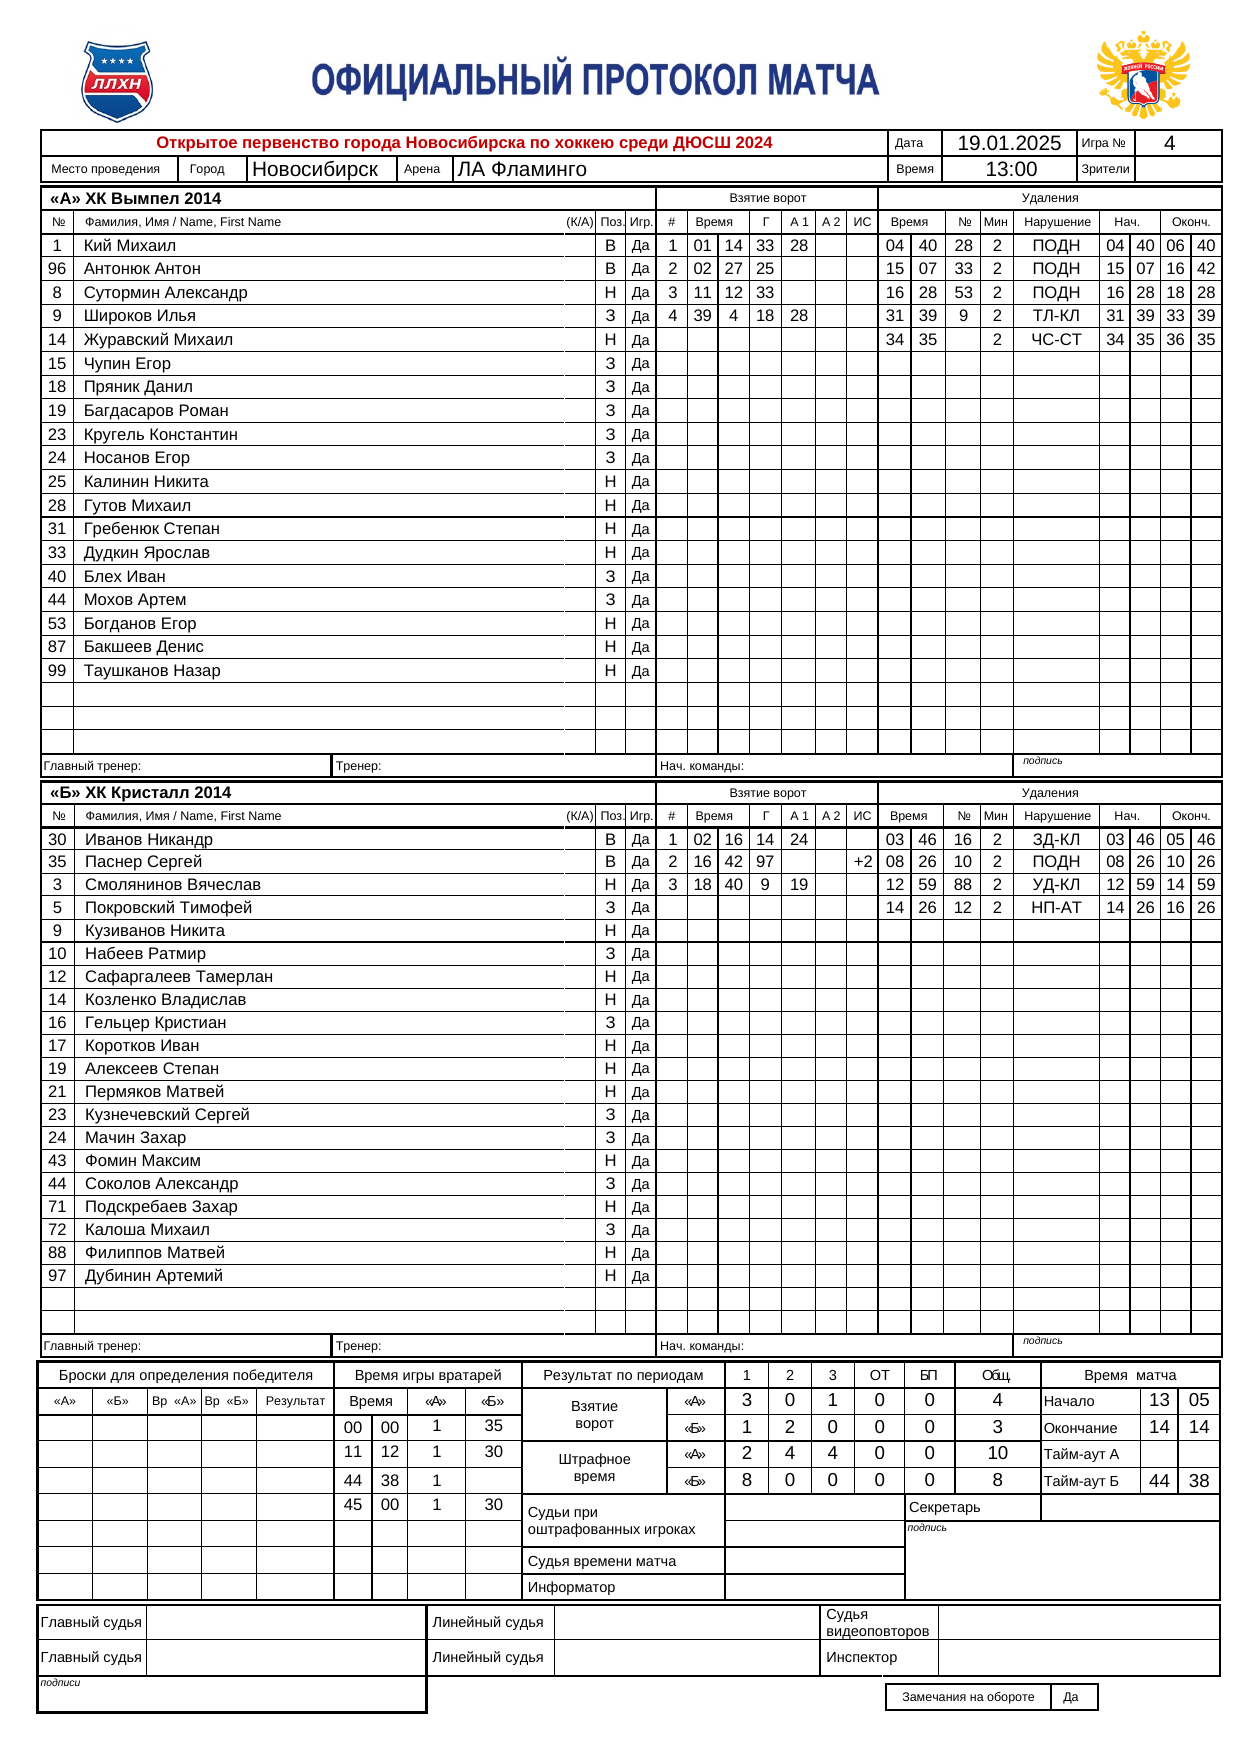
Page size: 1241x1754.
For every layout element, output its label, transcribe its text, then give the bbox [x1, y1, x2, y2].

table_cell 34 [1100, 328, 1129, 351]
table_cell 10 [1161, 850, 1190, 872]
table_cell [944, 1035, 980, 1057]
table_cell 1 [657, 829, 687, 849]
table_cell [944, 1242, 980, 1264]
table_cell [1131, 1035, 1160, 1057]
table_cell [879, 1219, 910, 1241]
table_cell [1014, 1150, 1099, 1172]
table_cell [1136, 157, 1221, 181]
table_cell [847, 1173, 877, 1195]
table_cell [1131, 446, 1160, 469]
table_cell [912, 446, 945, 469]
table_cell [944, 989, 980, 1011]
table_cell 08 [1100, 850, 1129, 872]
table_cell «А» [39, 1389, 92, 1413]
table_cell [1100, 399, 1129, 422]
table_cell [750, 352, 781, 374]
table_cell [726, 1575, 904, 1599]
table_cell [688, 636, 717, 658]
table_cell 38 [1179, 1468, 1219, 1493]
table_cell [912, 1058, 943, 1079]
table_cell Нарушение [1014, 805, 1099, 826]
table_cell [1100, 1219, 1129, 1241]
table_cell [565, 636, 595, 658]
table_cell Алексеев Степан [75, 1058, 564, 1079]
table_cell [816, 707, 846, 729]
table_cell Главный тренер: [42, 1335, 330, 1356]
table_cell [946, 565, 980, 587]
table_cell [912, 541, 945, 564]
table_cell [1161, 707, 1190, 729]
table_cell Н [596, 1058, 625, 1079]
table_cell 21 [42, 1081, 74, 1103]
table_cell [257, 1574, 333, 1599]
table_cell Да [626, 636, 655, 658]
table_cell [847, 730, 877, 753]
table_cell [816, 281, 846, 303]
table_cell 2 [769, 1415, 811, 1440]
table_cell [565, 1242, 595, 1264]
table_cell Мин [981, 211, 1013, 233]
table_cell [565, 470, 595, 493]
table_cell [879, 1288, 910, 1310]
table_cell [879, 423, 910, 445]
table_cell [688, 1012, 717, 1033]
table_cell Время [688, 805, 749, 826]
table_cell Н [596, 636, 625, 658]
table_cell [816, 376, 846, 398]
table_cell 59 [912, 874, 943, 895]
table_cell 07 [912, 257, 945, 280]
table_cell 33 [1161, 305, 1190, 327]
table_cell [1192, 565, 1221, 587]
table_cell 46 [1192, 829, 1221, 849]
table_cell [1014, 541, 1099, 564]
table_cell Паснер Сергей [75, 850, 564, 872]
table_cell 14 [879, 896, 910, 918]
table_cell [39, 1416, 92, 1440]
table_cell [782, 920, 815, 941]
table_cell Да [626, 565, 655, 587]
table_cell [335, 1574, 371, 1599]
table_cell [847, 707, 877, 729]
table_cell [1192, 1058, 1221, 1079]
table_cell [1131, 588, 1160, 611]
table_cell [1014, 1288, 1099, 1310]
table_cell [750, 1035, 781, 1057]
table_cell [912, 920, 943, 941]
table_cell [981, 1196, 1013, 1218]
table_cell [688, 1265, 717, 1287]
table_cell [1100, 352, 1129, 374]
table_cell [879, 1012, 910, 1033]
table_cell [39, 1441, 92, 1467]
table_header «А» ХК Вымпел 2014 [42, 188, 655, 209]
table_cell [816, 636, 846, 658]
table_cell [1100, 1196, 1129, 1218]
table_cell З [596, 305, 625, 327]
table_cell [688, 683, 717, 706]
table_cell [1131, 1104, 1160, 1126]
table_cell Чупин Егор [74, 352, 564, 374]
table_header Броски для определения победителя [39, 1363, 333, 1387]
table_cell [1131, 1058, 1160, 1079]
table_cell Да [626, 829, 655, 849]
table_cell [1192, 352, 1221, 374]
table_cell 36 [1161, 328, 1190, 351]
table_cell 07 [1131, 257, 1160, 280]
table_cell [719, 707, 749, 729]
table_cell З [596, 376, 625, 398]
table_cell 3 [956, 1415, 1040, 1440]
table_cell Время [879, 805, 943, 826]
table_cell [816, 1035, 846, 1057]
table_cell [565, 1288, 595, 1310]
table_cell [565, 1104, 595, 1126]
picture [5, 28, 1197, 129]
table_cell ИС [847, 211, 877, 233]
table_cell (К/А) [565, 805, 595, 826]
table_cell [1100, 636, 1129, 658]
table_cell [981, 1150, 1013, 1172]
table_cell [1192, 943, 1221, 964]
table_cell [1014, 494, 1099, 516]
table_cell [782, 730, 815, 753]
table_cell [816, 423, 846, 445]
table_cell [981, 1035, 1013, 1057]
table_cell [657, 1173, 687, 1195]
table_cell [912, 707, 945, 729]
table_cell 71 [42, 1196, 74, 1218]
table_cell [688, 1127, 717, 1149]
table_cell [1100, 1288, 1129, 1310]
table_cell [750, 494, 781, 516]
table_cell [688, 446, 717, 469]
table_cell [1161, 920, 1190, 941]
table_cell [657, 588, 687, 611]
table_cell [782, 659, 815, 682]
table_cell [750, 683, 781, 706]
table_cell [912, 470, 945, 493]
table_header Игра № [1078, 131, 1134, 155]
table_cell [782, 470, 815, 493]
table_cell [750, 541, 781, 564]
table_cell 0 [812, 1415, 854, 1440]
table_cell Тренер: [333, 1335, 655, 1356]
table_cell [879, 518, 910, 540]
table_cell ПОДН [1014, 281, 1099, 303]
table_cell [202, 1468, 256, 1493]
table_cell [1161, 1150, 1190, 1172]
table_cell [782, 1150, 815, 1172]
table_cell [657, 423, 687, 445]
table_cell Да [626, 1035, 655, 1057]
table_cell Сутормин Александр [74, 281, 564, 303]
table_cell [657, 565, 687, 587]
table_cell [148, 1441, 201, 1467]
table_cell 18 [750, 305, 781, 327]
table_cell [202, 1441, 256, 1467]
table_cell [750, 966, 781, 987]
table_cell [1100, 565, 1129, 587]
table_cell [565, 518, 595, 540]
table_cell [912, 1265, 943, 1287]
table_header 3 [812, 1363, 854, 1387]
table_cell 11 [688, 281, 717, 303]
table_cell [847, 1196, 877, 1218]
table_cell [202, 1494, 256, 1520]
table_cell 9 [946, 305, 980, 327]
table_cell [1161, 423, 1190, 445]
table_cell Да [626, 1058, 655, 1079]
table_cell [688, 920, 717, 941]
table_cell [1100, 1035, 1129, 1057]
table_cell [879, 565, 910, 587]
table_cell [688, 1035, 717, 1057]
table_cell Н [596, 920, 625, 941]
table_cell 40 [1131, 235, 1160, 256]
table_header БП [905, 1363, 954, 1387]
table_cell «Б » [466, 1389, 521, 1413]
table_cell Начало [1042, 1389, 1140, 1413]
table_cell [1131, 1242, 1160, 1264]
table_cell 35 [1192, 328, 1221, 351]
table_cell [912, 1173, 943, 1195]
table_cell [1131, 565, 1160, 587]
table_cell 14 [42, 328, 73, 351]
table_cell [596, 707, 625, 729]
table_cell 59 [1192, 874, 1221, 895]
table_cell Поз. [596, 211, 625, 233]
table_cell Кузнечевский Сергей [75, 1104, 564, 1126]
table_cell [657, 612, 687, 634]
table_cell [1192, 541, 1221, 564]
table_cell Зрители [1078, 157, 1134, 181]
table_cell [1131, 352, 1160, 374]
table_cell [1014, 943, 1099, 964]
table_cell 3 [657, 281, 687, 303]
table_cell [565, 1035, 595, 1057]
table_cell 28 [1192, 281, 1221, 303]
table_cell 13 [1141, 1389, 1177, 1413]
table_cell [688, 612, 717, 634]
table_cell [1161, 636, 1190, 658]
table_cell «А» [668, 1389, 724, 1413]
table_cell 16 [879, 281, 910, 303]
table_cell [657, 470, 687, 493]
table_cell Да [626, 518, 655, 540]
table_cell [1014, 920, 1099, 941]
table_cell [719, 1035, 749, 1057]
table_cell [912, 565, 945, 587]
table_cell 0 [905, 1468, 954, 1493]
table_cell [719, 1104, 749, 1126]
table_cell [1100, 518, 1129, 540]
table_cell [565, 943, 595, 964]
table_cell [1161, 1265, 1190, 1287]
table_cell Да [626, 494, 655, 516]
table_cell [879, 376, 910, 398]
table_cell В [596, 829, 625, 849]
table_cell [782, 1035, 815, 1057]
table_cell 96 [42, 257, 73, 280]
table_cell [981, 1104, 1013, 1126]
table_cell [1161, 730, 1190, 753]
table_cell Фомин Максим [75, 1150, 564, 1172]
table_cell 28 [1131, 281, 1160, 303]
table_cell 23 [42, 423, 73, 445]
table_cell [657, 966, 687, 987]
table_cell Нач. [1100, 211, 1160, 233]
table_cell [657, 1081, 687, 1103]
table_cell 02 [688, 257, 717, 280]
table_cell [408, 1521, 465, 1546]
table_cell [981, 707, 1013, 729]
table_cell [1014, 659, 1099, 682]
table_cell [946, 683, 980, 706]
table_cell 1 [408, 1468, 465, 1493]
table_cell Кузиванов Никита [75, 920, 564, 941]
table_cell [688, 1173, 717, 1195]
table_cell [750, 446, 781, 469]
table_cell Подскребаев Захар [75, 1196, 564, 1218]
table_cell [816, 612, 846, 634]
table_cell Да [626, 1196, 655, 1218]
table_cell [847, 1288, 877, 1310]
table_cell [1014, 352, 1099, 374]
table_cell 17 [42, 1035, 74, 1057]
table_cell [1100, 1127, 1129, 1149]
table_cell 28 [782, 305, 815, 327]
table_cell [1161, 1288, 1190, 1310]
table_cell [879, 1058, 910, 1079]
table_cell [1131, 659, 1160, 682]
table_cell [912, 1035, 943, 1057]
table_cell [981, 1288, 1013, 1310]
table_cell [750, 1150, 781, 1172]
table_cell Козленко Владислав [75, 989, 564, 1011]
table_cell 0 [905, 1389, 954, 1413]
table_cell [1131, 1173, 1160, 1195]
table_cell ЛА Фламинго [454, 157, 887, 181]
table_header Общ. [956, 1363, 1040, 1387]
table_cell [565, 1058, 595, 1079]
table_cell Н [596, 1265, 625, 1287]
table_cell [688, 966, 717, 987]
table_cell [1192, 1219, 1221, 1241]
table_cell [565, 874, 595, 895]
table_cell Да [626, 1012, 655, 1033]
table_cell [257, 1441, 333, 1467]
table_cell 14 [1141, 1415, 1177, 1440]
table_cell [981, 352, 1013, 374]
table_cell [847, 1127, 877, 1149]
table_cell ПОДН [1014, 850, 1099, 872]
table_cell 46 [912, 829, 943, 849]
table_cell [1161, 1058, 1190, 1079]
table_cell 0 [855, 1442, 904, 1467]
table_cell [148, 1521, 201, 1546]
table_cell [1100, 1242, 1129, 1264]
table_cell 03 [879, 829, 910, 849]
table_cell [782, 494, 815, 516]
table_cell [879, 588, 910, 611]
table_cell 04 [1100, 235, 1129, 256]
table_cell [1161, 966, 1190, 987]
table_cell [1014, 1219, 1099, 1241]
table_cell [782, 683, 815, 706]
table_cell 2 [981, 257, 1013, 280]
table_cell [944, 920, 980, 941]
table_cell [946, 612, 980, 634]
table_cell [847, 518, 877, 540]
table_cell Арена [398, 157, 452, 181]
table_cell Тайм-аут А [1042, 1441, 1140, 1467]
table_cell 8 [726, 1468, 768, 1493]
table_cell 42 [719, 850, 749, 872]
table_cell Н [596, 1196, 625, 1218]
table_cell [847, 1012, 877, 1033]
table_cell 2 [981, 874, 1013, 895]
table_cell Н [596, 989, 625, 1011]
table_cell Да [626, 399, 655, 422]
table_cell [1100, 1150, 1129, 1172]
table_cell [202, 1521, 256, 1546]
table_cell [750, 636, 781, 658]
table_cell [944, 1196, 980, 1218]
table_cell [750, 518, 781, 540]
table_cell подпись [906, 1522, 1219, 1599]
table_cell В [596, 257, 625, 280]
table_cell [912, 423, 945, 445]
table_cell А 1 [782, 211, 815, 233]
table_cell Н [596, 470, 625, 493]
table_cell [93, 1468, 147, 1493]
table_cell Калинин Никита [74, 470, 564, 493]
table_cell 18 [688, 874, 717, 895]
table_cell [816, 541, 846, 564]
table_cell [596, 730, 625, 753]
table_cell Да [626, 1104, 655, 1126]
table_cell [726, 1495, 904, 1520]
table_cell [944, 1150, 980, 1172]
table_cell [816, 1127, 846, 1149]
table_cell [688, 730, 717, 753]
table_header Замечания на обороте [887, 1685, 1050, 1709]
table_cell [1192, 1288, 1221, 1310]
table_cell Секретарь [906, 1495, 1040, 1520]
table_cell [148, 1494, 201, 1520]
table_cell Покровский Тимофей [75, 896, 564, 918]
table_cell [688, 588, 717, 611]
table_cell [719, 730, 749, 753]
table_cell [335, 1521, 371, 1546]
table_cell [816, 470, 846, 493]
table_cell [782, 446, 815, 469]
table_cell [750, 588, 781, 611]
table_cell [1131, 943, 1160, 964]
table_cell «Б» [668, 1468, 724, 1493]
table_cell 1 [408, 1416, 465, 1440]
table_cell [1192, 636, 1221, 658]
table_cell Нач. команды: [657, 755, 1012, 776]
table_cell 87 [42, 636, 73, 658]
table_cell [1192, 446, 1221, 469]
table_cell [1014, 1173, 1099, 1195]
table_cell [688, 989, 717, 1011]
table_cell [657, 376, 687, 398]
table_cell [565, 1196, 595, 1218]
table_cell [912, 612, 945, 634]
table_cell [719, 423, 749, 445]
table_cell [688, 565, 717, 587]
table_cell [782, 896, 815, 918]
table_cell № [42, 805, 74, 826]
table_cell [1014, 470, 1099, 493]
table_cell [782, 989, 815, 1011]
table_cell [1099, 1682, 1220, 1711]
table_cell [1014, 1104, 1099, 1126]
table_cell [1192, 707, 1221, 729]
table_cell [1131, 1012, 1160, 1033]
table_cell Бакшеев Денис [74, 636, 564, 658]
table_cell [816, 966, 846, 987]
table_cell [1131, 1150, 1160, 1172]
table_cell 3 [726, 1389, 768, 1413]
table_cell [148, 1574, 201, 1599]
table_cell 28 [912, 281, 945, 303]
table_cell [879, 1150, 910, 1172]
table_cell 00 [373, 1494, 407, 1520]
table_cell Информатор [523, 1575, 724, 1599]
table_cell [1192, 470, 1221, 493]
table_cell [1192, 376, 1221, 398]
table_cell [981, 1058, 1013, 1079]
table_cell [626, 730, 655, 753]
table_cell 14 [42, 989, 74, 1011]
table_cell ИС [847, 805, 877, 826]
table_cell [981, 730, 1013, 753]
table_cell [719, 989, 749, 1011]
table_cell [879, 1104, 910, 1126]
table_cell [750, 1219, 781, 1241]
table_cell [719, 612, 749, 634]
table_cell Да [626, 541, 655, 564]
table_cell [565, 707, 595, 729]
table_cell [1192, 1127, 1221, 1149]
table_cell [1100, 612, 1129, 634]
table_cell 2 [657, 257, 687, 280]
table_cell [688, 1311, 717, 1333]
table_cell [1161, 565, 1190, 587]
table_header 1 [726, 1363, 768, 1387]
table_cell 33 [750, 281, 781, 303]
table_cell 24 [782, 829, 815, 849]
table_cell 10 [956, 1442, 1040, 1467]
table_cell 26 [1131, 850, 1160, 872]
table_cell [657, 1104, 687, 1126]
table_cell 1 [812, 1389, 854, 1413]
table_cell [750, 399, 781, 422]
table_cell [782, 376, 815, 398]
table_cell 00 [335, 1416, 371, 1440]
table_cell [719, 1265, 749, 1287]
table_cell [148, 1416, 201, 1440]
table_cell Носанов Егор [74, 446, 564, 469]
table_cell [688, 1196, 717, 1218]
table_cell Город [179, 157, 246, 181]
table_cell [782, 588, 815, 611]
table_cell Да [626, 850, 655, 872]
table_cell [74, 707, 564, 729]
table_cell [879, 1127, 910, 1149]
table_cell [847, 446, 877, 469]
table_cell [981, 1173, 1013, 1195]
table_cell «Б» [93, 1389, 147, 1413]
table_cell [981, 470, 1013, 493]
table_cell Н [596, 659, 625, 682]
table_cell [782, 1196, 815, 1218]
table_cell Да [626, 943, 655, 964]
table_cell [750, 1196, 781, 1218]
table_cell [1014, 1242, 1099, 1264]
table_cell [565, 1012, 595, 1033]
table_cell [719, 376, 749, 398]
table_cell [944, 1173, 980, 1195]
table_cell З [596, 896, 625, 918]
table_cell [782, 1242, 815, 1264]
table_cell [1131, 707, 1160, 729]
table_cell [981, 636, 1013, 658]
table_cell [466, 1468, 521, 1493]
table_cell [688, 423, 717, 445]
table_cell 16 [1100, 281, 1129, 303]
table_cell 2 [981, 829, 1013, 849]
table_cell [39, 1521, 92, 1546]
table_cell [1131, 423, 1160, 445]
table_cell [981, 1265, 1013, 1287]
table_cell Время [688, 211, 749, 233]
table_cell [782, 1104, 815, 1126]
table_cell 1 [42, 235, 73, 256]
table_cell [847, 920, 877, 941]
table_cell [565, 588, 595, 611]
table_header Взятие ворот [657, 188, 877, 209]
table_cell [1131, 730, 1160, 753]
table_cell [816, 1288, 846, 1310]
table_cell [565, 850, 595, 872]
table_cell [750, 1127, 781, 1149]
table_cell Мачин Захар [75, 1127, 564, 1149]
table_cell [257, 1547, 333, 1573]
table_cell [816, 730, 846, 753]
table_cell [657, 446, 687, 469]
table_cell [1161, 1127, 1190, 1149]
table_cell Кругель Константин [74, 423, 564, 445]
table_cell [1161, 1173, 1190, 1195]
table_cell [42, 683, 73, 706]
table_cell 3 [42, 874, 74, 895]
table_cell Игр. [626, 805, 655, 826]
table_cell 0 [769, 1468, 811, 1493]
table_cell [626, 683, 655, 706]
table_cell [565, 281, 595, 303]
table_cell Да [626, 328, 655, 351]
table_cell [946, 494, 980, 516]
table_cell 02 [688, 829, 717, 849]
table_cell 40 [1192, 235, 1221, 256]
table_cell [1014, 446, 1099, 469]
table_cell [1100, 588, 1129, 611]
table_cell [912, 1196, 943, 1218]
table_cell [782, 328, 815, 351]
table_cell [1131, 1196, 1160, 1218]
table_cell 0 [855, 1415, 904, 1440]
table_cell [1192, 494, 1221, 516]
table_cell 15 [42, 352, 73, 374]
table_cell 3 [657, 874, 687, 895]
table_cell [719, 636, 749, 658]
table_cell Оконч. [1161, 211, 1221, 233]
table_cell [816, 1058, 846, 1079]
table_cell [688, 1219, 717, 1241]
table_cell З [596, 1127, 625, 1149]
table_cell [1014, 730, 1099, 753]
table_cell 30 [466, 1494, 521, 1520]
table_cell [879, 1173, 910, 1195]
table_cell 16 [42, 1012, 74, 1033]
table_cell [912, 1150, 943, 1172]
table_cell [657, 399, 687, 422]
table_cell № [946, 211, 980, 233]
table_cell [782, 1219, 815, 1241]
table_cell [1014, 707, 1099, 729]
table_cell 28 [42, 494, 73, 516]
table_cell [879, 966, 910, 987]
table_cell [912, 659, 945, 682]
table_header Удаления [879, 783, 1221, 803]
table_cell [1161, 989, 1190, 1011]
table_cell [719, 541, 749, 564]
table_cell [782, 850, 815, 872]
table_cell [657, 1150, 687, 1172]
table_cell 35 [1131, 328, 1160, 351]
table_cell [912, 1311, 943, 1333]
table_cell 2 [981, 896, 1013, 918]
table_cell [1192, 989, 1221, 1011]
table_cell [626, 1311, 655, 1333]
table_cell [782, 1127, 815, 1149]
table_cell [912, 730, 945, 753]
table_cell [816, 446, 846, 469]
table_cell [981, 1219, 1013, 1241]
table_cell [847, 896, 877, 918]
table_cell [565, 1150, 595, 1172]
table_cell 0 [855, 1468, 904, 1493]
table_cell [879, 989, 910, 1011]
table_cell [565, 1265, 595, 1287]
table_cell [946, 470, 980, 493]
table_cell Фамилия, Имя / Name, First Name [74, 211, 565, 233]
table_cell 45 [335, 1494, 371, 1520]
table_cell 00 [373, 1416, 407, 1440]
table_cell [688, 470, 717, 493]
table_cell [688, 896, 717, 918]
table_cell [1100, 1058, 1129, 1079]
table_cell Да [626, 1265, 655, 1287]
table_cell [847, 257, 877, 280]
table_cell Н [596, 1081, 625, 1103]
table_cell Вр «Б» [202, 1389, 256, 1413]
table_cell [912, 1127, 943, 1149]
table_cell [847, 1242, 877, 1264]
table_cell [944, 1104, 980, 1126]
table_cell [847, 565, 877, 587]
table_cell [466, 1547, 521, 1573]
table_cell [816, 1012, 846, 1033]
table_cell 38 [373, 1468, 407, 1493]
table_cell Да [626, 659, 655, 682]
table_cell [782, 1058, 815, 1079]
table_cell [912, 1242, 943, 1264]
table_cell [816, 1150, 846, 1172]
table_cell [782, 423, 815, 445]
table_cell [816, 659, 846, 682]
table_cell [879, 707, 910, 729]
table_cell [1014, 1058, 1099, 1079]
table_cell [555, 1606, 819, 1639]
table_cell Да [626, 1081, 655, 1103]
table_cell [944, 966, 980, 987]
table_cell [42, 707, 73, 729]
table_cell [847, 636, 877, 658]
table_cell Да [626, 235, 655, 256]
table_cell [1131, 518, 1160, 540]
table_cell [1192, 1150, 1221, 1172]
table_cell Нарушение [1014, 211, 1099, 233]
table_cell [847, 541, 877, 564]
table_cell 40 [912, 235, 945, 256]
table_cell [981, 659, 1013, 682]
table_cell [782, 1081, 815, 1103]
table_cell [565, 1311, 595, 1333]
table_cell [879, 541, 910, 564]
table_cell З [596, 446, 625, 469]
table_cell [257, 1521, 333, 1546]
table_cell [257, 1494, 333, 1520]
table_cell [816, 399, 846, 422]
table_cell 16 [1161, 257, 1190, 280]
table_cell 33 [42, 541, 73, 564]
table_cell 5 [42, 896, 74, 918]
table_cell Да [626, 305, 655, 327]
table_cell 31 [879, 305, 910, 327]
table_cell Да [626, 588, 655, 611]
table_cell [202, 1416, 256, 1440]
table_cell [782, 943, 815, 964]
table_cell 34 [879, 328, 910, 351]
table_cell [816, 494, 846, 516]
table_cell 19 [782, 874, 815, 895]
table_cell [1014, 518, 1099, 540]
table_cell 2 [726, 1442, 768, 1467]
table_cell [93, 1416, 147, 1440]
table_cell [981, 1311, 1013, 1333]
table_cell [1161, 541, 1190, 564]
table_cell 1 [408, 1441, 465, 1467]
table_cell [981, 1242, 1013, 1264]
table_cell [1161, 612, 1190, 634]
table_cell [847, 1104, 877, 1126]
table_cell 99 [42, 659, 73, 682]
table_cell [944, 1081, 980, 1103]
table_cell [147, 1640, 425, 1675]
table_cell [750, 423, 781, 445]
table_cell [912, 494, 945, 516]
table_cell Н [596, 541, 625, 564]
table_cell [719, 1173, 749, 1195]
table_cell [782, 257, 815, 280]
table_cell [944, 1288, 980, 1310]
table_cell [879, 399, 910, 422]
table_cell [912, 636, 945, 658]
table_cell Да [626, 423, 655, 445]
table_cell [688, 707, 717, 729]
table_cell 4 [719, 305, 749, 327]
table_cell Нач. [1100, 805, 1160, 826]
table_cell [719, 1081, 749, 1103]
table_cell (К/А) [565, 211, 595, 233]
table_cell [847, 235, 877, 256]
table_cell [1100, 989, 1129, 1011]
table_cell 08 [879, 850, 910, 872]
table_cell [847, 1219, 877, 1241]
table_cell [879, 446, 910, 469]
table_cell Вр «А» [148, 1389, 201, 1413]
table_cell [1014, 612, 1099, 634]
table_cell [750, 659, 781, 682]
table_cell [565, 829, 595, 849]
table_cell [1100, 1173, 1129, 1195]
table_cell [1100, 683, 1129, 706]
table_cell [782, 541, 815, 564]
table_cell [816, 518, 846, 540]
table_cell [1192, 683, 1221, 706]
table_cell Мохов Артем [74, 588, 564, 611]
table_cell [565, 1219, 595, 1241]
table_cell [816, 565, 846, 587]
table_cell «А» [668, 1442, 724, 1467]
table_cell [1100, 1265, 1129, 1287]
table_cell Да [626, 896, 655, 918]
table_cell [657, 1242, 687, 1264]
table_cell [912, 588, 945, 611]
table_cell Да [626, 612, 655, 634]
table_header 4 [1136, 131, 1221, 155]
table_cell [750, 1288, 781, 1310]
table_cell [912, 1012, 943, 1033]
table_cell [981, 588, 1013, 611]
table_cell [726, 1521, 904, 1546]
table_cell [148, 1547, 201, 1573]
table_cell Оконч. [1161, 805, 1221, 826]
table_cell [1161, 494, 1190, 516]
table_cell 40 [719, 874, 749, 895]
table_cell 26 [1131, 896, 1160, 918]
table_cell Да [626, 376, 655, 398]
table_cell [816, 257, 846, 280]
table_cell З [596, 352, 625, 374]
table_cell 16 [944, 829, 980, 849]
table_cell [981, 1012, 1013, 1033]
table_cell подписи [39, 1677, 425, 1711]
table_cell 35 [466, 1416, 521, 1440]
table_cell [1192, 730, 1221, 753]
table_cell Фамилия, Имя / Name, First Name [75, 805, 565, 826]
table_cell [847, 352, 877, 374]
table_cell [408, 1574, 465, 1599]
table_cell [1014, 636, 1099, 658]
table_cell 14 [1100, 896, 1129, 918]
table_cell Н [596, 328, 625, 351]
table_cell [1192, 1242, 1221, 1264]
table_cell Н [596, 966, 625, 987]
table_cell А 2 [816, 805, 846, 826]
table_cell [657, 541, 687, 564]
table_cell Да [626, 874, 655, 895]
table_cell 25 [42, 470, 73, 493]
table_cell 10 [42, 943, 74, 964]
table_cell [847, 328, 877, 351]
table_cell [466, 1574, 521, 1599]
table_cell 9 [42, 305, 73, 327]
table_cell [750, 1012, 781, 1033]
table_cell [816, 588, 846, 611]
table_cell З [596, 399, 625, 422]
table_cell Набеев Ратмир [75, 943, 564, 964]
table_cell З [596, 565, 625, 587]
table_cell Г [750, 211, 781, 233]
table_cell [1100, 659, 1129, 682]
table_cell [816, 989, 846, 1011]
table_cell [1161, 352, 1190, 374]
table_cell [847, 281, 877, 303]
table_cell 18 [1161, 281, 1190, 303]
table_cell 35 [42, 850, 74, 872]
table_cell [750, 1081, 781, 1103]
table_cell [373, 1521, 407, 1546]
table_cell [1161, 518, 1190, 540]
table_cell Инспектор [821, 1640, 938, 1675]
table_cell [1161, 376, 1190, 398]
table_cell 28 [946, 235, 980, 256]
table_cell [1100, 541, 1129, 564]
table_cell [1161, 943, 1190, 964]
table_cell Судьи при оштрафованных игроках [523, 1495, 724, 1546]
table_cell Линейный судья [428, 1606, 554, 1639]
table_cell Н [596, 874, 625, 895]
table_cell [1131, 1081, 1160, 1103]
table_cell [1161, 659, 1190, 682]
table_cell [816, 1311, 846, 1333]
table_cell [657, 518, 687, 540]
table_cell [565, 612, 595, 634]
table_cell [1014, 683, 1099, 706]
table_cell 39 [1192, 305, 1221, 327]
table_header Открытое первенство города Новосибирска по хоккею среди ДЮСШ 2024 [42, 131, 887, 155]
table_header 2 [769, 1363, 811, 1387]
table_cell 0 [812, 1468, 854, 1493]
table_cell 39 [912, 305, 945, 327]
table_cell [657, 659, 687, 682]
table_cell 44 [42, 1173, 74, 1195]
table_cell [912, 352, 945, 374]
table_cell ПОДН [1014, 257, 1099, 280]
table_cell [782, 565, 815, 587]
table_cell [1192, 1104, 1221, 1126]
table_cell [879, 1081, 910, 1103]
table_cell 16 [1161, 896, 1190, 918]
table_cell [565, 966, 595, 987]
table_cell [657, 1311, 687, 1333]
table_cell [750, 730, 781, 753]
table_cell [93, 1441, 147, 1467]
table_cell [719, 399, 749, 422]
table_cell [912, 1081, 943, 1103]
table_cell [1161, 470, 1190, 493]
table_header «Б» ХК Кристалл 2014 [42, 783, 655, 803]
table_cell № [944, 805, 980, 826]
table_cell [1131, 1127, 1160, 1149]
table_cell [1192, 920, 1221, 941]
table_cell [1014, 588, 1099, 611]
table_cell [816, 683, 846, 706]
table_cell [847, 588, 877, 611]
table_cell 39 [688, 305, 717, 327]
table_cell [879, 494, 910, 516]
table_cell 4 [956, 1389, 1040, 1413]
table_cell [750, 565, 781, 587]
table_cell [1014, 1012, 1099, 1033]
table_cell [946, 446, 980, 469]
table_cell [750, 989, 781, 1011]
table_cell [1014, 966, 1099, 987]
table_cell [565, 683, 595, 706]
table_cell 2 [657, 850, 687, 872]
table_cell [847, 1035, 877, 1057]
table_cell 31 [42, 518, 73, 540]
table_cell [847, 423, 877, 445]
table_cell 11 [335, 1441, 371, 1467]
table_cell Да [626, 281, 655, 303]
table_header Взятие ворот [657, 783, 877, 803]
table_cell ЗД-КЛ [1014, 829, 1099, 849]
table_cell [1014, 376, 1099, 398]
table_cell [1131, 1311, 1160, 1333]
table_cell [688, 494, 717, 516]
table_cell [1161, 1035, 1190, 1057]
table_cell 19 [42, 399, 73, 422]
table_cell [847, 989, 877, 1011]
table_cell [1100, 423, 1129, 445]
table_cell [981, 943, 1013, 964]
table_cell Сафаргалеев Тамерлан [75, 966, 564, 987]
table_cell [750, 328, 781, 351]
table_cell 12 [1100, 874, 1129, 895]
table_cell [1131, 1265, 1160, 1287]
table_cell [657, 730, 687, 753]
table_cell +2 [847, 850, 877, 872]
table_cell [1161, 1012, 1190, 1033]
table_cell [147, 1606, 425, 1639]
table_cell [1100, 943, 1129, 964]
table_cell [981, 446, 1013, 469]
table_cell [202, 1574, 256, 1599]
table_cell [847, 874, 877, 895]
table_cell [782, 1311, 815, 1333]
table_cell З [596, 1104, 625, 1126]
table_cell ТЛ-КЛ [1014, 305, 1099, 327]
table_cell [719, 1288, 749, 1310]
table_cell [596, 1311, 625, 1333]
table_cell [719, 920, 749, 941]
table_cell 12 [373, 1441, 407, 1467]
table_cell [565, 1081, 595, 1103]
table_cell [946, 659, 980, 682]
table_cell 23 [42, 1104, 74, 1126]
table_cell [719, 1311, 749, 1333]
table_cell [816, 1081, 846, 1103]
table_cell 24 [42, 446, 73, 469]
table_cell Пряник Данил [74, 376, 564, 398]
table_cell 0 [905, 1442, 954, 1467]
table_cell [816, 328, 846, 351]
table_cell [74, 683, 564, 706]
table_cell [688, 518, 717, 540]
table_cell 1 [657, 235, 687, 256]
table_cell [1131, 966, 1160, 987]
table_cell 0 [855, 1389, 904, 1413]
table_cell [719, 1219, 749, 1241]
table_cell [816, 1104, 846, 1126]
table_cell Н [596, 494, 625, 516]
table_cell [688, 1150, 717, 1172]
table_cell В [596, 850, 625, 872]
table_cell [565, 659, 595, 682]
table_cell [565, 920, 595, 941]
table_cell [981, 966, 1013, 987]
table_header 19.01.2025 [943, 131, 1076, 155]
table_cell [939, 1606, 1219, 1639]
table_cell З [596, 1173, 625, 1195]
table_cell [719, 1058, 749, 1079]
table_cell [657, 1012, 687, 1033]
table_cell [981, 423, 1013, 445]
table_cell [1192, 399, 1221, 422]
table_cell 2 [981, 328, 1013, 351]
table_cell 72 [42, 1219, 74, 1241]
table_cell [946, 730, 980, 753]
table_cell [782, 1288, 815, 1310]
table_cell [719, 943, 749, 964]
table_cell [565, 541, 595, 564]
table_cell [719, 1012, 749, 1033]
table_cell [657, 1127, 687, 1149]
table_cell [75, 1311, 564, 1333]
table_cell [816, 1265, 846, 1287]
table_cell Время [879, 211, 945, 233]
table_cell [596, 683, 625, 706]
table_cell 03 [1100, 829, 1129, 849]
table_cell [688, 659, 717, 682]
table_cell [981, 989, 1013, 1011]
table_cell подпись [1014, 755, 1221, 776]
table_cell 40 [42, 565, 73, 587]
table_cell 88 [42, 1242, 74, 1264]
table_cell [912, 1288, 943, 1310]
table_cell [946, 636, 980, 658]
table_cell [1014, 1265, 1099, 1287]
table_cell Н [596, 1242, 625, 1264]
table_cell [1131, 376, 1160, 398]
table_cell 14 [1179, 1415, 1219, 1440]
table_cell [1161, 588, 1190, 611]
table_cell [847, 470, 877, 493]
table_cell [1179, 1441, 1219, 1467]
table_cell 9 [750, 874, 781, 895]
table_cell 26 [912, 850, 943, 872]
table_cell 8 [956, 1468, 1040, 1493]
table_cell Журавский Михаил [74, 328, 564, 351]
table_cell [879, 352, 910, 374]
table_cell [782, 518, 815, 540]
table_cell [657, 707, 687, 729]
table_cell 10 [944, 850, 980, 872]
table_cell Калоша Михаил [75, 1219, 564, 1241]
table_cell 33 [750, 235, 781, 256]
table_cell З [596, 943, 625, 964]
table_cell [816, 850, 846, 872]
table_cell 4 [769, 1442, 811, 1467]
table_cell Н [596, 612, 625, 634]
table_cell [565, 1127, 595, 1149]
table_cell [847, 943, 877, 964]
table_cell Штрафное время [523, 1442, 666, 1493]
table_cell [42, 1311, 74, 1333]
table_cell 39 [1131, 305, 1160, 327]
table_cell 16 [719, 829, 749, 849]
table_cell [782, 399, 815, 422]
table_cell 35 [912, 328, 945, 351]
table_cell [847, 659, 877, 682]
table_header Время матча [1042, 1363, 1219, 1387]
table_cell 14 [1161, 874, 1190, 895]
table_cell [912, 376, 945, 398]
table_cell Смолянинов Вячеслав [75, 874, 564, 895]
table_cell [847, 1058, 877, 1079]
table_cell [1192, 423, 1221, 445]
table_cell [1131, 541, 1160, 564]
table_cell 24 [42, 1127, 74, 1149]
table_cell 97 [42, 1265, 74, 1287]
table_cell Таушканов Назар [74, 659, 564, 682]
table_cell [1161, 1104, 1190, 1126]
table_cell [946, 423, 980, 445]
table_cell [1192, 1196, 1221, 1218]
table_cell [565, 1173, 595, 1195]
table_cell [946, 588, 980, 611]
table_cell [750, 1265, 781, 1287]
table_cell [912, 989, 943, 1011]
table_cell [257, 1468, 333, 1493]
table_cell [148, 1468, 201, 1493]
table_cell [1014, 1127, 1099, 1149]
table_cell 12 [944, 896, 980, 918]
table_cell [565, 565, 595, 587]
table_cell [912, 966, 943, 987]
table_cell [879, 659, 910, 682]
table_cell [981, 1081, 1013, 1103]
table_cell [1161, 683, 1190, 706]
table_cell [879, 470, 910, 493]
table_cell [816, 896, 846, 918]
table_cell 19 [42, 1058, 74, 1079]
table_cell [750, 1058, 781, 1079]
table_cell Блех Иван [74, 565, 564, 587]
table_cell [565, 305, 595, 327]
table_cell [657, 989, 687, 1011]
table_cell 4 [657, 305, 687, 327]
table_cell [879, 636, 910, 658]
table_cell Да [626, 352, 655, 374]
table_cell Иванов Никандр [75, 829, 564, 849]
table_cell [946, 518, 980, 540]
table_cell [657, 328, 687, 351]
table_cell 33 [946, 257, 980, 280]
table_cell [719, 518, 749, 540]
table_cell Широков Илья [74, 305, 564, 327]
table_cell [847, 829, 877, 849]
table_header ОТ [855, 1363, 904, 1387]
table_cell [847, 966, 877, 987]
table_cell Время [335, 1389, 407, 1413]
table_cell [981, 565, 1013, 587]
table_cell Игр. [626, 211, 655, 233]
table_cell 27 [719, 257, 749, 280]
table_cell 05 [1161, 829, 1190, 849]
table_cell [816, 829, 846, 849]
table_cell Линейный судья [428, 1640, 554, 1675]
table_cell [596, 1288, 625, 1310]
table_cell [1014, 423, 1099, 445]
table_cell [657, 1058, 687, 1079]
table_cell [657, 1035, 687, 1057]
table_cell НП-АТ [1014, 896, 1099, 918]
table_cell [257, 1416, 333, 1440]
table_cell [981, 541, 1013, 564]
table_cell [847, 1081, 877, 1103]
table_cell 14 [719, 235, 749, 256]
table_cell [1161, 446, 1190, 469]
table_cell [39, 1494, 92, 1520]
table_cell УД-КЛ [1014, 874, 1099, 895]
table_header Удаления [879, 188, 1221, 209]
table_cell 1 [408, 1494, 465, 1520]
table_cell [657, 683, 687, 706]
table_cell [657, 636, 687, 658]
table_cell Поз. [596, 805, 625, 826]
table_cell З [596, 1012, 625, 1033]
table_cell [939, 1640, 1219, 1675]
table_cell Место проведения [42, 157, 177, 181]
table_cell Кий Михаил [74, 235, 564, 256]
table_cell [1131, 989, 1160, 1011]
table_cell [879, 943, 910, 964]
table_cell 44 [335, 1468, 371, 1493]
table_cell [750, 896, 781, 918]
table_cell Дубинин Артемий [75, 1265, 564, 1287]
table_cell 30 [466, 1441, 521, 1467]
table_cell [847, 399, 877, 422]
table_cell [719, 966, 749, 987]
table_cell 2 [981, 235, 1013, 256]
table_cell 12 [42, 966, 74, 987]
table_cell Гутов Михаил [74, 494, 564, 516]
table_cell [1131, 399, 1160, 422]
table_cell Судья времени матча [523, 1548, 724, 1573]
table_cell 01 [688, 235, 717, 256]
table_cell Да [626, 1150, 655, 1172]
table_cell 2 [981, 305, 1013, 327]
table_cell [1192, 659, 1221, 682]
table_cell [1161, 399, 1190, 422]
table_cell [657, 352, 687, 374]
table_cell 16 [688, 850, 717, 872]
table_cell [688, 943, 717, 964]
table_cell [93, 1494, 147, 1520]
table_cell [816, 1196, 846, 1218]
table_cell [719, 588, 749, 611]
table_cell ЧС-СТ [1014, 328, 1099, 351]
table_cell [981, 612, 1013, 634]
table_cell [1100, 470, 1129, 493]
table_cell [1014, 989, 1099, 1011]
table_cell [626, 1288, 655, 1310]
table_cell [782, 966, 815, 987]
table_cell [1192, 588, 1221, 611]
table_cell ПОДН [1014, 235, 1099, 256]
table_cell [782, 352, 815, 374]
table_cell [1100, 707, 1129, 729]
table_cell Время [889, 157, 941, 181]
table_cell [816, 874, 846, 895]
table_cell Соколов Александр [75, 1173, 564, 1195]
table_cell [847, 305, 877, 327]
table_cell [1100, 1311, 1129, 1333]
table_cell [879, 1242, 910, 1264]
table_cell [944, 1012, 980, 1033]
table_cell [750, 943, 781, 964]
table_cell [42, 1288, 74, 1310]
table_cell [1014, 1081, 1099, 1103]
table_cell [719, 494, 749, 516]
table_cell [688, 376, 717, 398]
table_cell [626, 707, 655, 729]
table_cell [1131, 494, 1160, 516]
table_cell [688, 1058, 717, 1079]
table_cell Взятие ворот [523, 1389, 666, 1440]
table_cell [565, 730, 595, 753]
table_cell 0 [769, 1389, 811, 1413]
table_cell 25 [750, 257, 781, 280]
table_cell [1100, 730, 1129, 753]
table_cell [565, 352, 595, 374]
table_cell Тренер: [333, 755, 655, 776]
table_cell [1192, 518, 1221, 540]
table_cell [719, 565, 749, 587]
table_cell [719, 328, 749, 351]
table_cell [816, 352, 846, 374]
table_cell [39, 1574, 92, 1599]
table_cell [782, 707, 815, 729]
table_cell [847, 376, 877, 398]
table_cell [782, 636, 815, 658]
table_cell [1192, 1265, 1221, 1287]
table_cell Главный судья [39, 1640, 146, 1675]
table_cell 12 [719, 281, 749, 303]
table_cell [816, 943, 846, 964]
table_cell [93, 1574, 147, 1599]
table_cell 13:00 [943, 157, 1076, 181]
table_cell 4 [812, 1442, 854, 1467]
table_cell [565, 399, 595, 422]
table_cell 05 [1179, 1389, 1219, 1413]
table_cell Да [626, 920, 655, 941]
table_cell [1100, 1081, 1129, 1103]
table_cell [912, 943, 943, 964]
table_cell [1161, 1219, 1190, 1241]
table_cell [565, 896, 595, 918]
table_cell [719, 1127, 749, 1149]
table_cell [657, 943, 687, 964]
table_cell [1192, 966, 1221, 987]
table_cell [1161, 1311, 1190, 1333]
table_cell [750, 470, 781, 493]
table_cell [981, 920, 1013, 941]
table_cell Г [750, 805, 781, 826]
table_cell [565, 446, 595, 469]
table_cell [847, 1265, 877, 1287]
table_cell [782, 1173, 815, 1195]
table_cell Н [596, 1035, 625, 1057]
table_cell [719, 1242, 749, 1264]
table_cell [879, 683, 910, 706]
table_cell [688, 1242, 717, 1264]
table_cell [688, 352, 717, 374]
table_cell [750, 376, 781, 398]
table_cell [1192, 1173, 1221, 1195]
table_cell 88 [944, 874, 980, 895]
table_cell [816, 1242, 846, 1264]
table_cell [847, 612, 877, 634]
table_cell # [657, 211, 687, 233]
table_cell [879, 1035, 910, 1057]
table_cell [879, 920, 910, 941]
table_cell [1161, 1081, 1190, 1103]
table_cell 04 [879, 235, 910, 256]
table_cell [1014, 399, 1099, 422]
table_cell «А» [408, 1389, 465, 1413]
table_cell [879, 730, 910, 753]
table_cell Н [596, 518, 625, 540]
table_cell 43 [42, 1150, 74, 1172]
table_cell [657, 1265, 687, 1287]
table_cell Да [626, 966, 655, 987]
table_cell Судья видеоповторов [821, 1606, 938, 1639]
table_cell Пермяков Матвей [75, 1081, 564, 1103]
table_cell [719, 1196, 749, 1218]
table_header Результат по периодам [523, 1363, 724, 1387]
table_cell [1192, 612, 1221, 634]
table_cell 53 [42, 612, 73, 634]
table_cell [981, 1127, 1013, 1149]
table_cell [565, 376, 595, 398]
table_cell [719, 352, 749, 374]
table_cell # [657, 805, 687, 826]
table_cell [1042, 1495, 1219, 1520]
table_cell 12 [879, 874, 910, 895]
table_cell [1014, 1311, 1099, 1333]
table_cell [688, 1288, 717, 1310]
table_cell [1100, 920, 1129, 941]
table_cell [816, 235, 846, 256]
table_cell [373, 1547, 407, 1573]
table_cell Мин [981, 805, 1013, 826]
table_cell подпись [1014, 1335, 1221, 1356]
table_cell Да [626, 446, 655, 469]
table_cell [912, 1104, 943, 1126]
table_cell [74, 730, 564, 753]
table_cell [944, 1127, 980, 1149]
table_cell [657, 494, 687, 516]
table_cell [879, 1311, 910, 1333]
table_cell [946, 328, 980, 351]
table_cell [750, 612, 781, 634]
table_cell [657, 896, 687, 918]
table_cell [1100, 446, 1129, 469]
table_cell [93, 1521, 147, 1546]
table_header Дата [889, 131, 941, 155]
table_cell 46 [1131, 829, 1160, 849]
table_cell Тайм-аут Б [1042, 1468, 1140, 1493]
table_cell [93, 1547, 147, 1573]
table_cell [42, 730, 73, 753]
table_cell [466, 1521, 521, 1546]
table_cell 26 [1192, 896, 1221, 918]
table_cell З [596, 423, 625, 445]
table_cell [688, 1104, 717, 1126]
table_cell [750, 1311, 781, 1333]
table_cell [847, 1150, 877, 1172]
table_cell 1 [726, 1415, 768, 1440]
table_cell [944, 1265, 980, 1287]
table_cell Главный тренер: [42, 755, 330, 776]
table_cell [688, 1081, 717, 1103]
table_cell [981, 494, 1013, 516]
table_cell [1131, 470, 1160, 493]
table_cell [657, 1196, 687, 1218]
table_cell [912, 1219, 943, 1241]
table_cell [847, 683, 877, 706]
table_cell [816, 1173, 846, 1195]
table_cell [944, 943, 980, 964]
table_cell [816, 1219, 846, 1241]
table_cell [946, 707, 980, 729]
table_cell А 2 [816, 211, 846, 233]
table_cell [981, 376, 1013, 398]
table_cell [879, 612, 910, 634]
table_cell [39, 1547, 92, 1573]
table_cell Окончание [1042, 1415, 1140, 1440]
table_cell 06 [1161, 235, 1190, 256]
table_cell [565, 423, 595, 445]
table_cell Да [626, 257, 655, 280]
table_cell 15 [879, 257, 910, 280]
table_cell 9 [42, 920, 74, 941]
table_cell «Б» [668, 1415, 724, 1440]
table_cell [981, 683, 1013, 706]
table_cell 14 [750, 829, 781, 849]
table_cell [1100, 1012, 1129, 1033]
table_cell 2 [981, 850, 1013, 872]
table_cell 26 [1192, 850, 1221, 872]
table_cell [1100, 494, 1129, 516]
table_cell [719, 659, 749, 682]
table_cell [726, 1548, 904, 1573]
table_cell [202, 1547, 256, 1573]
table_cell [1192, 1081, 1221, 1103]
table_cell [565, 494, 595, 516]
table_cell [912, 683, 945, 706]
table_cell [816, 920, 846, 941]
table_cell 44 [1141, 1468, 1177, 1493]
table_cell № [42, 211, 73, 233]
table_cell Гребенюк Степан [74, 518, 564, 540]
table_cell [1100, 376, 1129, 398]
table_cell [944, 1219, 980, 1241]
table_cell [912, 399, 945, 422]
table_cell [1131, 920, 1160, 941]
table_cell 2 [981, 281, 1013, 303]
table_cell [1192, 1012, 1221, 1033]
table_cell [1131, 683, 1160, 706]
table_cell Антонюк Антон [74, 257, 564, 280]
table_cell [373, 1574, 407, 1599]
table_cell [981, 399, 1013, 422]
table_cell [912, 518, 945, 540]
table_header Время игры вратарей [335, 1363, 521, 1387]
table_cell [1014, 1035, 1099, 1057]
table_cell [750, 1104, 781, 1126]
table_cell 44 [42, 588, 73, 611]
table_cell [657, 1288, 687, 1310]
table_cell [782, 281, 815, 303]
table_cell 15 [1100, 257, 1129, 280]
table_cell Новосибирск [248, 157, 396, 181]
table_cell [555, 1640, 819, 1675]
table_cell Н [596, 1150, 625, 1172]
table_cell [1161, 1196, 1190, 1218]
table_cell 59 [1131, 874, 1160, 895]
table_cell Да [626, 1242, 655, 1264]
table_cell [75, 1288, 564, 1310]
table_cell Да [626, 470, 655, 493]
table_cell [688, 399, 717, 422]
table_cell 0 [905, 1415, 954, 1440]
table_cell З [596, 1219, 625, 1241]
table_cell [1100, 966, 1129, 987]
table_cell [1131, 612, 1160, 634]
table_cell [719, 470, 749, 493]
table_cell [816, 305, 846, 327]
table_cell Коротков Иван [75, 1035, 564, 1057]
table_cell 30 [42, 829, 74, 849]
table_cell Да [626, 1127, 655, 1149]
table_cell Филиппов Матвей [75, 1242, 564, 1264]
table_cell В [596, 235, 625, 256]
table_cell [946, 352, 980, 374]
table_cell 28 [782, 235, 815, 256]
table_cell [408, 1547, 465, 1573]
table_cell [1192, 1035, 1221, 1057]
table_cell [1131, 1219, 1160, 1241]
table_cell [719, 896, 749, 918]
table_cell [1014, 1196, 1099, 1218]
table_cell [946, 399, 980, 422]
table_cell [847, 1311, 877, 1333]
table_cell [1131, 1288, 1160, 1310]
table_cell З [596, 588, 625, 611]
table_header Да [1052, 1685, 1097, 1709]
table_cell Богданов Егор [74, 612, 564, 634]
table_cell Дудкин Ярослав [74, 541, 564, 564]
table_cell [565, 328, 595, 351]
table_cell А 1 [782, 805, 815, 826]
table_cell [750, 707, 781, 729]
table_cell [657, 1219, 687, 1241]
table_cell [883, 1677, 1220, 1681]
table_cell [750, 920, 781, 941]
table_cell [565, 235, 595, 256]
table_cell Нач. команды: [657, 1335, 1012, 1356]
table_cell 18 [42, 376, 73, 398]
table_cell Гельцер Кристиан [75, 1012, 564, 1033]
table_cell [847, 494, 877, 516]
table_cell 53 [946, 281, 980, 303]
table_cell Багдасаров Роман [74, 399, 564, 422]
table_cell [946, 376, 980, 398]
table_cell 42 [1192, 257, 1221, 280]
table_cell Да [626, 1219, 655, 1241]
table_cell [1192, 1311, 1221, 1333]
table_cell [39, 1468, 92, 1493]
table_cell Н [596, 281, 625, 303]
table_cell [657, 920, 687, 941]
table_cell [981, 518, 1013, 540]
table_cell Да [626, 1173, 655, 1195]
table_cell Результат [257, 1389, 333, 1413]
table_cell [879, 1196, 910, 1218]
table_cell Главный судья [39, 1606, 146, 1639]
table_cell [1100, 1104, 1129, 1126]
table_cell Да [626, 989, 655, 1011]
table_cell [782, 1012, 815, 1033]
table_cell [428, 1677, 882, 1711]
table_cell [750, 1242, 781, 1264]
table_cell [1141, 1441, 1177, 1467]
table_cell [750, 1173, 781, 1195]
table_cell [719, 683, 749, 706]
table_cell [719, 446, 749, 469]
table_cell [565, 989, 595, 1011]
table_cell 26 [912, 896, 943, 918]
table_cell [688, 541, 717, 564]
table_cell [688, 328, 717, 351]
table_cell [1014, 565, 1099, 587]
table_cell [944, 1058, 980, 1079]
table_cell 31 [1100, 305, 1129, 327]
table_cell [944, 1311, 980, 1333]
table_cell 8 [42, 281, 73, 303]
table_cell [946, 541, 980, 564]
table_cell [782, 612, 815, 634]
table_cell [1161, 1242, 1190, 1264]
table_cell 97 [750, 850, 781, 872]
table_cell [565, 257, 595, 280]
table_cell [879, 1265, 910, 1287]
table_cell [782, 1265, 815, 1287]
table_cell [719, 1150, 749, 1172]
table_cell [1131, 636, 1160, 658]
table_cell [335, 1547, 371, 1573]
